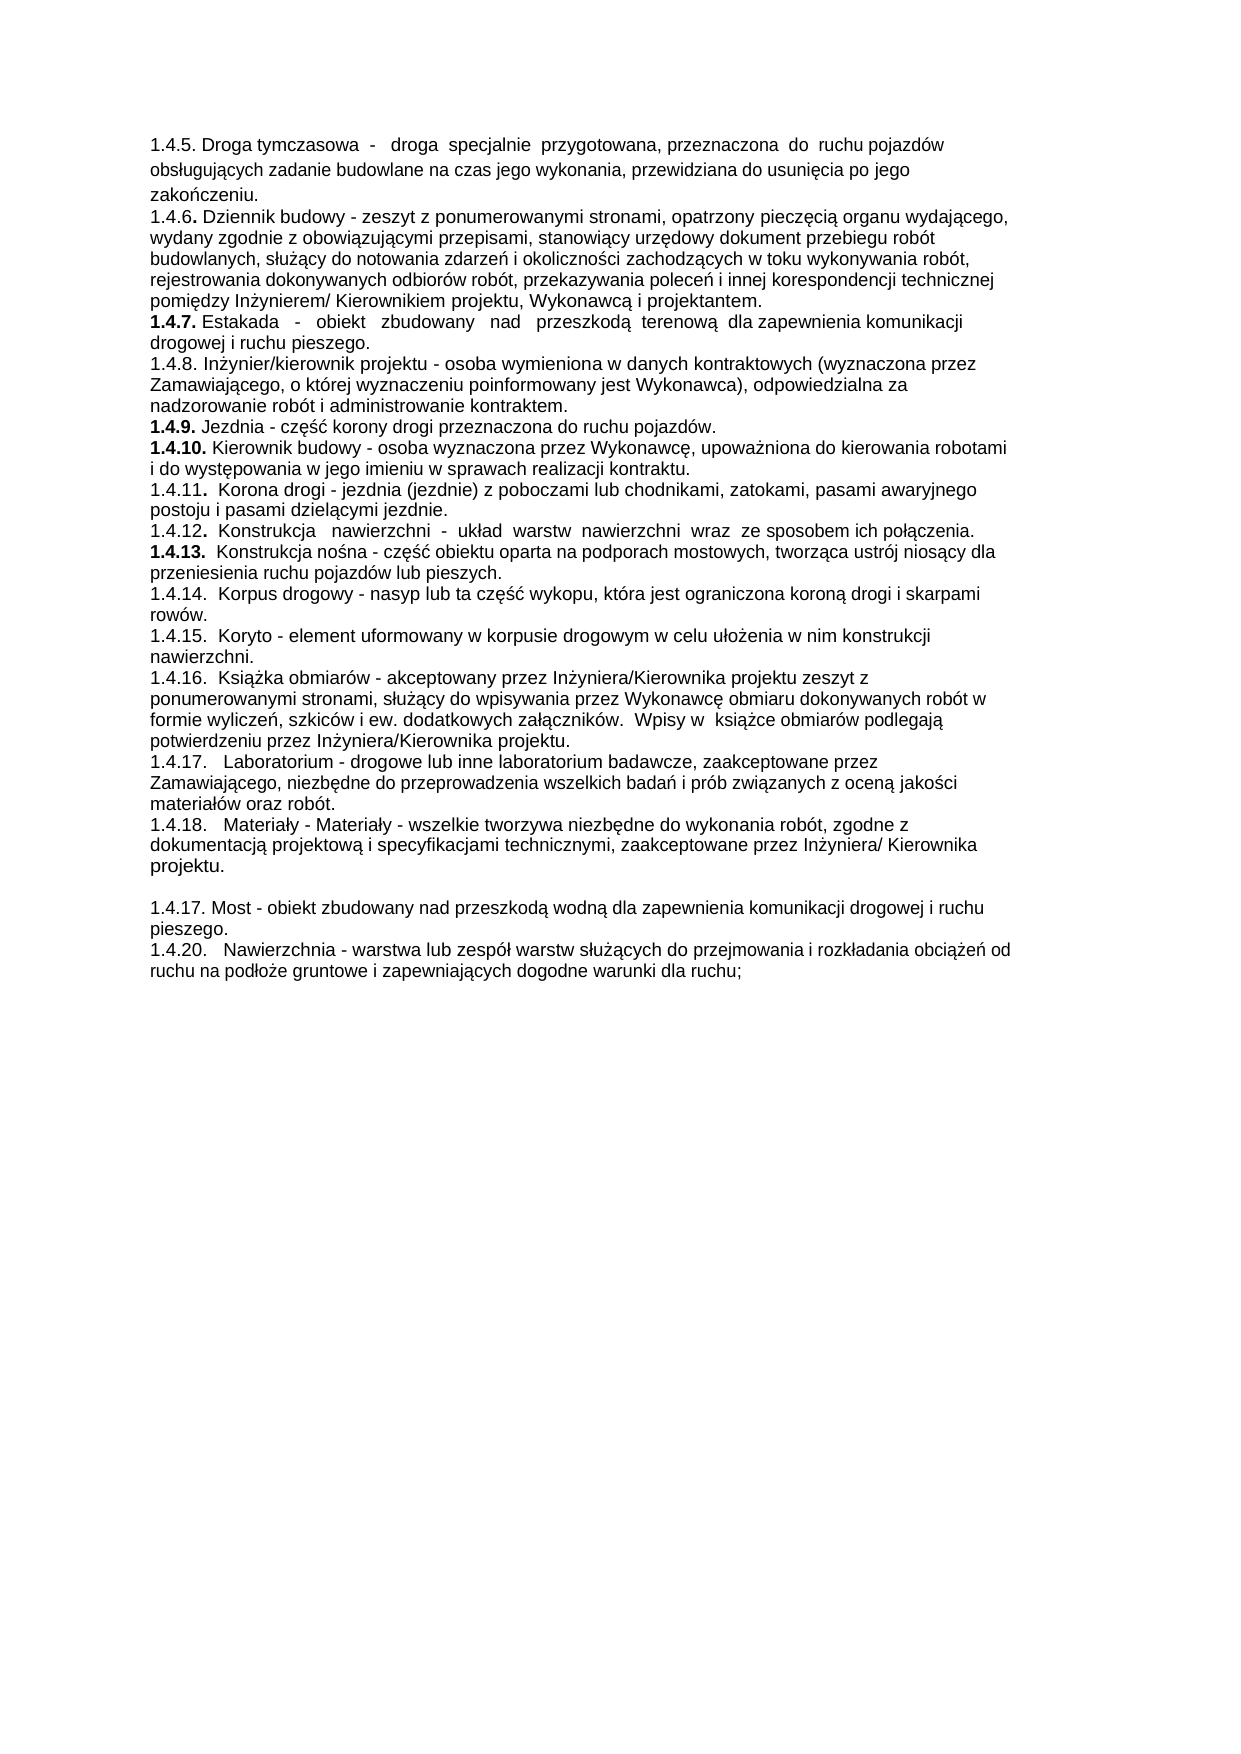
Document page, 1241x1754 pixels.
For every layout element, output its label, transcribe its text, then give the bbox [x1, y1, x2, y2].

text 1.4.6. Dziennik budowy - zeszyt z ponumerowanymi stronami, opatrzony pieczęcią organu wydającego, wydany zgodnie z obowiązującymi przepisami, stanowiący urzędowy dokument przebiegu robót budowlanych, służący do notowania zdarzeń i okoliczności zachodzących w toku wykonywania robót, rejestrowania dokonywanych odbiorów robót, przekazywania poleceń i innej korespondencji technicznej pomiędzy Inżynierem/ Kierownikiem projektu, Wykonawcą i projektantem. 1.4.7. Estakada - obiekt zbudowany nad przeszkodą terenową dla zapewnienia komunikacji drogowej i ruchu pieszego. 1.4.8. Inżynier/kierownik projektu - osoba wymieniona w danych kontraktowych (wyznaczona przez Zamawiającego, o której wyznaczeniu poinformowany jest Wykonawca), odpowiedzialna za nadzorowanie robót i administrowanie kontraktem. 1.4.9. Jezdnia - część korony drogi przeznaczona do ruchu pojazdów. 1.4.10. Kierownik budowy - osoba wyznaczona przez Wykonawcę, upoważniona do kierowania robotami i do występowania w jego imieniu w sprawach realizacji kontraktu. 1.4.11. Korona drogi - jezdnia (jezdnie) z poboczami lub chodnikami, zatokami, pasami awaryjnego postoju i pasami dzielącymi jezdnie. 1.4.12. Konstrukcja nawierzchni - układ warstw nawierzchni wraz ze sposobem ich połączenia. 1.4.13. Konstrukcja nośna - część obiektu oparta na podporach mostowych, tworząca ustrój niosący dla przeniesienia ruchu pojazdów lub pieszych. 1.4.14. Korpus drogowy - nasyp lub ta część wykopu, która jest ograniczona koroną drogi i skarpami rowów. 1.4.15. Koryto - element uformowany w korpusie drogowym w celu ułożenia w nim konstrukcji nawierzchni. 1.4.16. Książka obmiarów - akceptowany przez Inżyniera/Kierownika projektu zeszyt z ponumerowanymi stronami, służący do wpisywania przez Wykonawcę obmiaru dokonywanych robót w formie wyliczeń, szkiców i ew. dodatkowych załączników. Wpisy w książce obmiarów podlegają potwierdzeniu przez Inżyniera/Kierownika projektu. 1.4.17. Laboratorium - drogowe lub inne laboratorium badawcze, zaakceptowane przez Zamawiającego, niezbędne do przeprowadzenia wszelkich badań i prób związanych z oceną jakości materiałów oraz robót. 1.4.18. Materiały - Materiały - wszelkie tworzywa niezbędne do wykonania robót, zgodne z dokumentacją projektową i specyfikacjami technicznymi, zaakceptowane przez Inżyniera/ Kierownika projektu. [150, 207, 1013, 877]
text 1.4.5. Droga tymczasowa - droga specjalnie przygotowana, przeznaczona do ruchu pojazdów obsługujących zadanie budowlane na czas jego wykonania, przewidziana do usunięcia po jego zakończeniu. [150, 132, 1013, 207]
text 1.4.17. Most - obiekt zbudowany nad przeszkodą wodną dla zapewnienia komunikacji drogowej i ruchu pieszego. 1.4.20. Nawierzchnia - warstwa lub zespół warstw służących do przejmowania i rozkładania obciążeń od ruchu na podłoże gruntowe i zapewniających dogodne warunki dla ruchu; [150, 877, 1013, 981]
